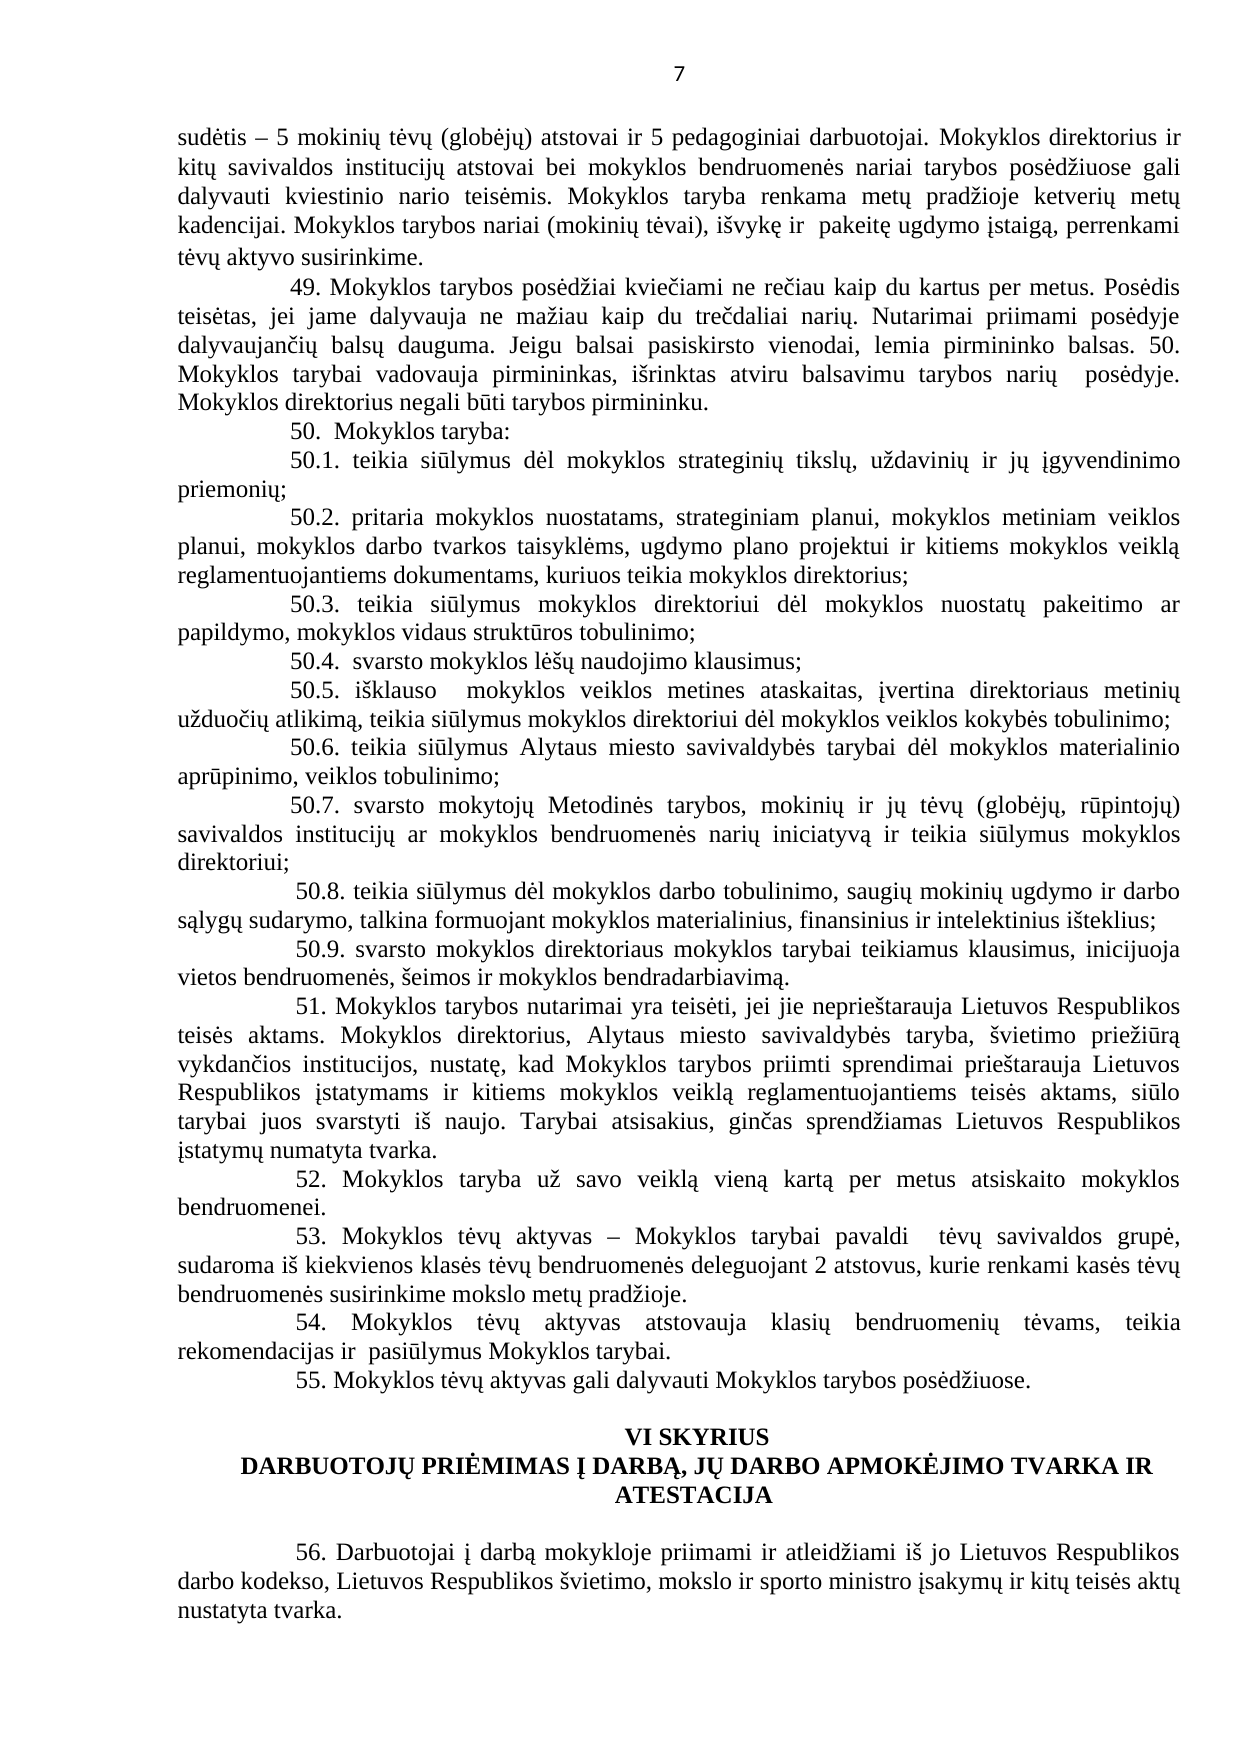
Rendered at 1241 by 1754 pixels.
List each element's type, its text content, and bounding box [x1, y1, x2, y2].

text 50.2. pritaria mokyklos nuostatams, strateginiam planui, mokyklos metiniam veiklos planui, mokyklos darbo tvarkos taisyklėms, ugdymo plano projektui ir kitiems mokyklos veiklą reglamentuojantiems dokumentams, kuriuos teikia mokyklos direktorius; [177, 502, 1181, 589]
text 50. Mokyklos taryba: [177, 416, 1181, 445]
text 50.3. teikia siūlymus mokyklos direktoriui dėl mokyklos nuostatų pakeitimo ar papildymo, mokyklos vidaus struktūros tobulinimo; [177, 589, 1181, 646]
text 54. Mokyklos tėvų aktyvas atstovauja klasių bendruomenių tėvams, teikia rekomendacijas ir pasiūlymus Mokyklos tarybai. [177, 1307, 1181, 1365]
text 56. Darbuotojai į darbą mokykloje priimami ir atleidžiami iš jo Lietuvos Respublikos darbo kodekso, Lietuvos Respublikos švietimo, mokslo ir sporto ministro įsakymų ir kitų teisės aktų nustatyta tvarka. [177, 1537, 1181, 1624]
text DARBUOTOJŲ PRIĖMIMAS Į DARBĄ, JŲ DARBO APMOKĖJIMO TVARKA IR ATESTACIJA [213, 1451, 1181, 1509]
text VI SKYRIUS [213, 1422, 1181, 1451]
text 50.5. išklauso mokyklos veiklos metines ataskaitas, įvertina direktoriaus metinių užduočių atlikimą, teikia siūlymus mokyklos direktoriui dėl mokyklos veiklos kokybės tobulinimo; [177, 675, 1181, 732]
text 50.8. teikia siūlymus dėl mokyklos darbo tobulinimo, saugių mokinių ugdymo ir darbo sąlygų sudarymo, talkina formuojant mokyklos materialinius, finansinius ir intelektinius išteklius; [177, 876, 1181, 934]
text 50.6. teikia siūlymus Alytaus miesto savivaldybės tarybai dėl mokyklos materialinio aprūpinimo, veiklos tobulinimo; [177, 732, 1181, 790]
text 53. Mokyklos tėvų aktyvas – Mokyklos tarybai pavaldi tėvų savivaldos grupė, sudaroma iš kiekvienos klasės tėvų bendruomenės deleguojant 2 atstovus, kurie renkami kasės tėvų bendruomenės susirinkime mokslo metų pradžioje. [177, 1221, 1181, 1307]
text 50.9. svarsto mokyklos direktoriaus mokyklos tarybai teikiamus klausimus, inicijuoja vietos bendruomenės, šeimos ir mokyklos bendradarbiavimą. [177, 934, 1181, 991]
text 55. Mokyklos tėvų aktyvas gali dalyvauti Mokyklos tarybos posėdžiuose. [177, 1365, 1181, 1394]
text sudėtis – 5 mokinių tėvų (globėjų) atstovai ir 5 pedagoginiai darbuotojai. Mokyklos direktorius ir kitų savivaldos institucijų atstovai bei mokyklos bendruomenės nariai tarybos posėdžiuose gali dalyvauti kviestinio nario teisėmis. Mokyklos taryba renkama metų pradžioje ketverių metų kadencijai. Mokyklos tarybos nariai (mokinių tėvai), išvykę ir pakeitę ugdymo įstaigą, perrenkami tėvų aktyvo susirinkime. [177, 118, 1181, 272]
text 50.4. svarsto mokyklos lėšų naudojimo klausimus; [177, 646, 1181, 675]
text 52. Mokyklos taryba už savo veiklą vieną kartą per metus atsiskaito mokyklos bendruomenei. [177, 1164, 1181, 1221]
text 50.1. teikia siūlymus dėl mokyklos strateginių tikslų, uždavinių ir jų įgyvendinimo priemonių; [177, 445, 1181, 502]
text 51. Mokyklos tarybos nutarimai yra teisėti, jei jie neprieštarauja Lietuvos Respublikos teisės aktams. Mokyklos direktorius, Alytaus miesto savivaldybės taryba, švietimo priežiūrą vykdančios institucijos, nustatę, kad Mokyklos tarybos priimti sprendimai prieštarauja Lietuvos Respublikos įstatymams ir kitiems mokyklos veiklą reglamentuojantiems teisės aktams, siūlo tarybai juos svarstyti iš naujo. Tarybai atsisakius, ginčas sprendžiamas Lietuvos Respublikos įstatymų numatyta tvarka. [177, 991, 1181, 1164]
text 50.7. svarsto mokytojų Metodinės tarybos, mokinių ir jų tėvų (globėjų, rūpintojų) savivaldos institucijų ar mokyklos bendruomenės narių iniciatyvą ir teikia siūlymus mokyklos direktoriui; [177, 790, 1181, 876]
text 49. Mokyklos tarybos posėdžiai kviečiami ne rečiau kaip du kartus per metus. Posėdis teisėtas, jei jame dalyvauja ne mažiau kaip du trečdaliai narių. Nutarimai priimami posėdyje dalyvaujančių balsų dauguma. Jeigu balsai pasiskirsto vienodai, lemia pirmininko balsas. 50. Mokyklos tarybai vadovauja pirmininkas, išrinktas atviru balsavimu tarybos narių posėdyje. Mokyklos direktorius negali būti tarybos pirmininku. [177, 272, 1181, 416]
